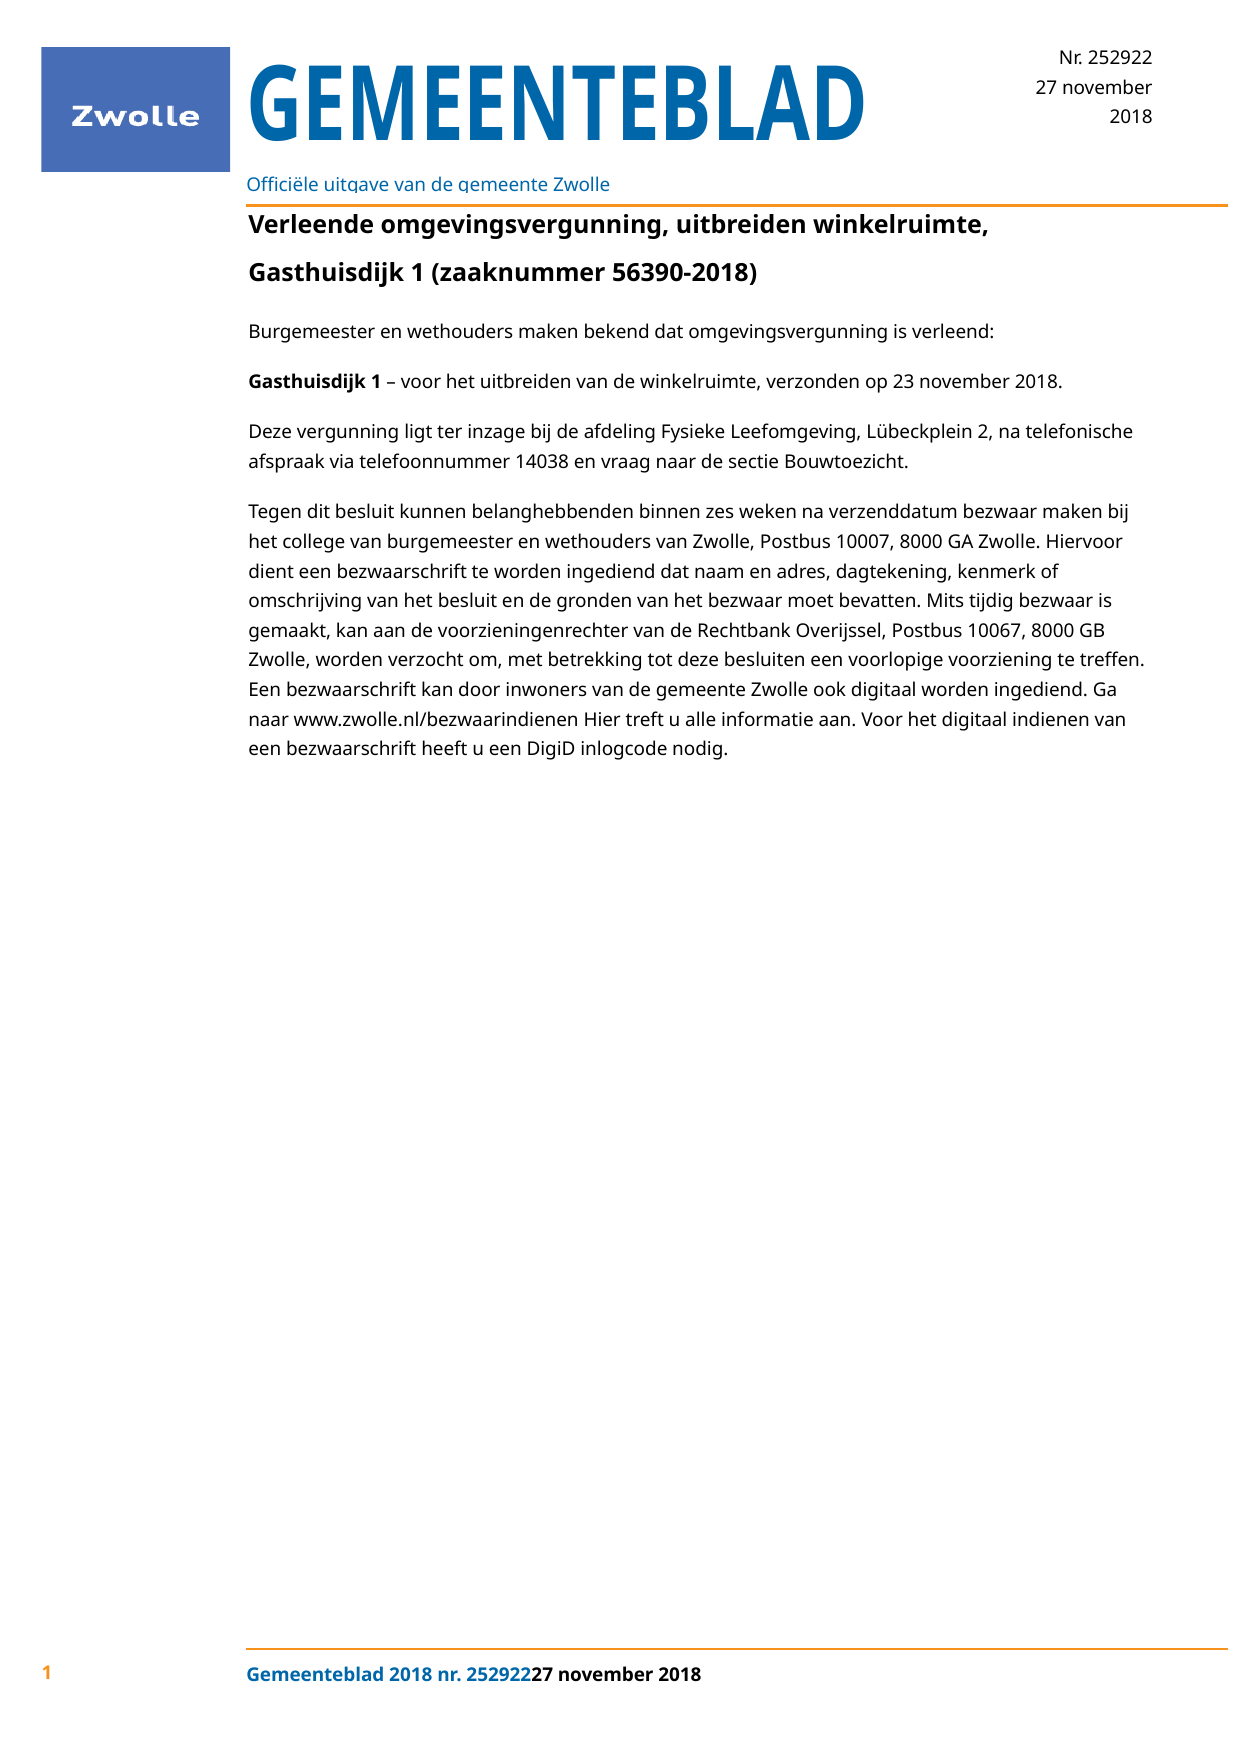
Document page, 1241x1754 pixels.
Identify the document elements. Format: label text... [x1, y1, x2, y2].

picture [41, 47, 231, 172]
text Burgemeester en wethouders maken bekend dat omgevingsvergunning is verleend: [248, 318, 1152, 344]
text Verleende omgevingsvergunning, uitbreiden winkelruimte, Gasthuisdijk 1 (zaaknummer 56390-2018) [248, 207, 1152, 288]
text Deze vergunning ligt ter inzage bij de afdeling Fysieke Leefomgeving, Lübeckplein 2, na telefonische afspraak via telefoonnummer 14038 en vraag naar de sectie Bouwtoezicht. [248, 419, 1152, 474]
text Tegen dit besluit kunnen belanghebbenden binnen zes weken na verzenddatum bezwaar maken bij het college van burgemeester en wethouders van Zwolle, Postbus 10007, 8000 GA Zwolle. Hiervoor dient een bezwaarschrift te worden ingediend dat naam en adres, dagtekening, kenmerk of omschrijving van het besluit en de gronden van het bezwaar moet bevatten. Mits tijdig bezwaar is gemaakt, kan aan de voorzieningenrechter van de Rechtbank Overijssel, Postbus 10067, 8000 GB Zwolle, worden verzocht om, met betrekking tot deze besluiten een voorlopige voorziening te treffen. Een bezwaarschrift kan door inwoners van de gemeente Zwolle ook digitaal worden ingediend. Ga naar www.zwolle.nl/bezwaarindienen Hier treft u alle informatie aan. Voor het digitaal indienen van een bezwaarschrift heeft u een DigiD inlogcode nodig. [248, 499, 1152, 761]
text Gasthuisdijk 1 – voor het uitbreiden van de winkelruimte, verzonden op 23 november 2018. [248, 368, 1152, 394]
